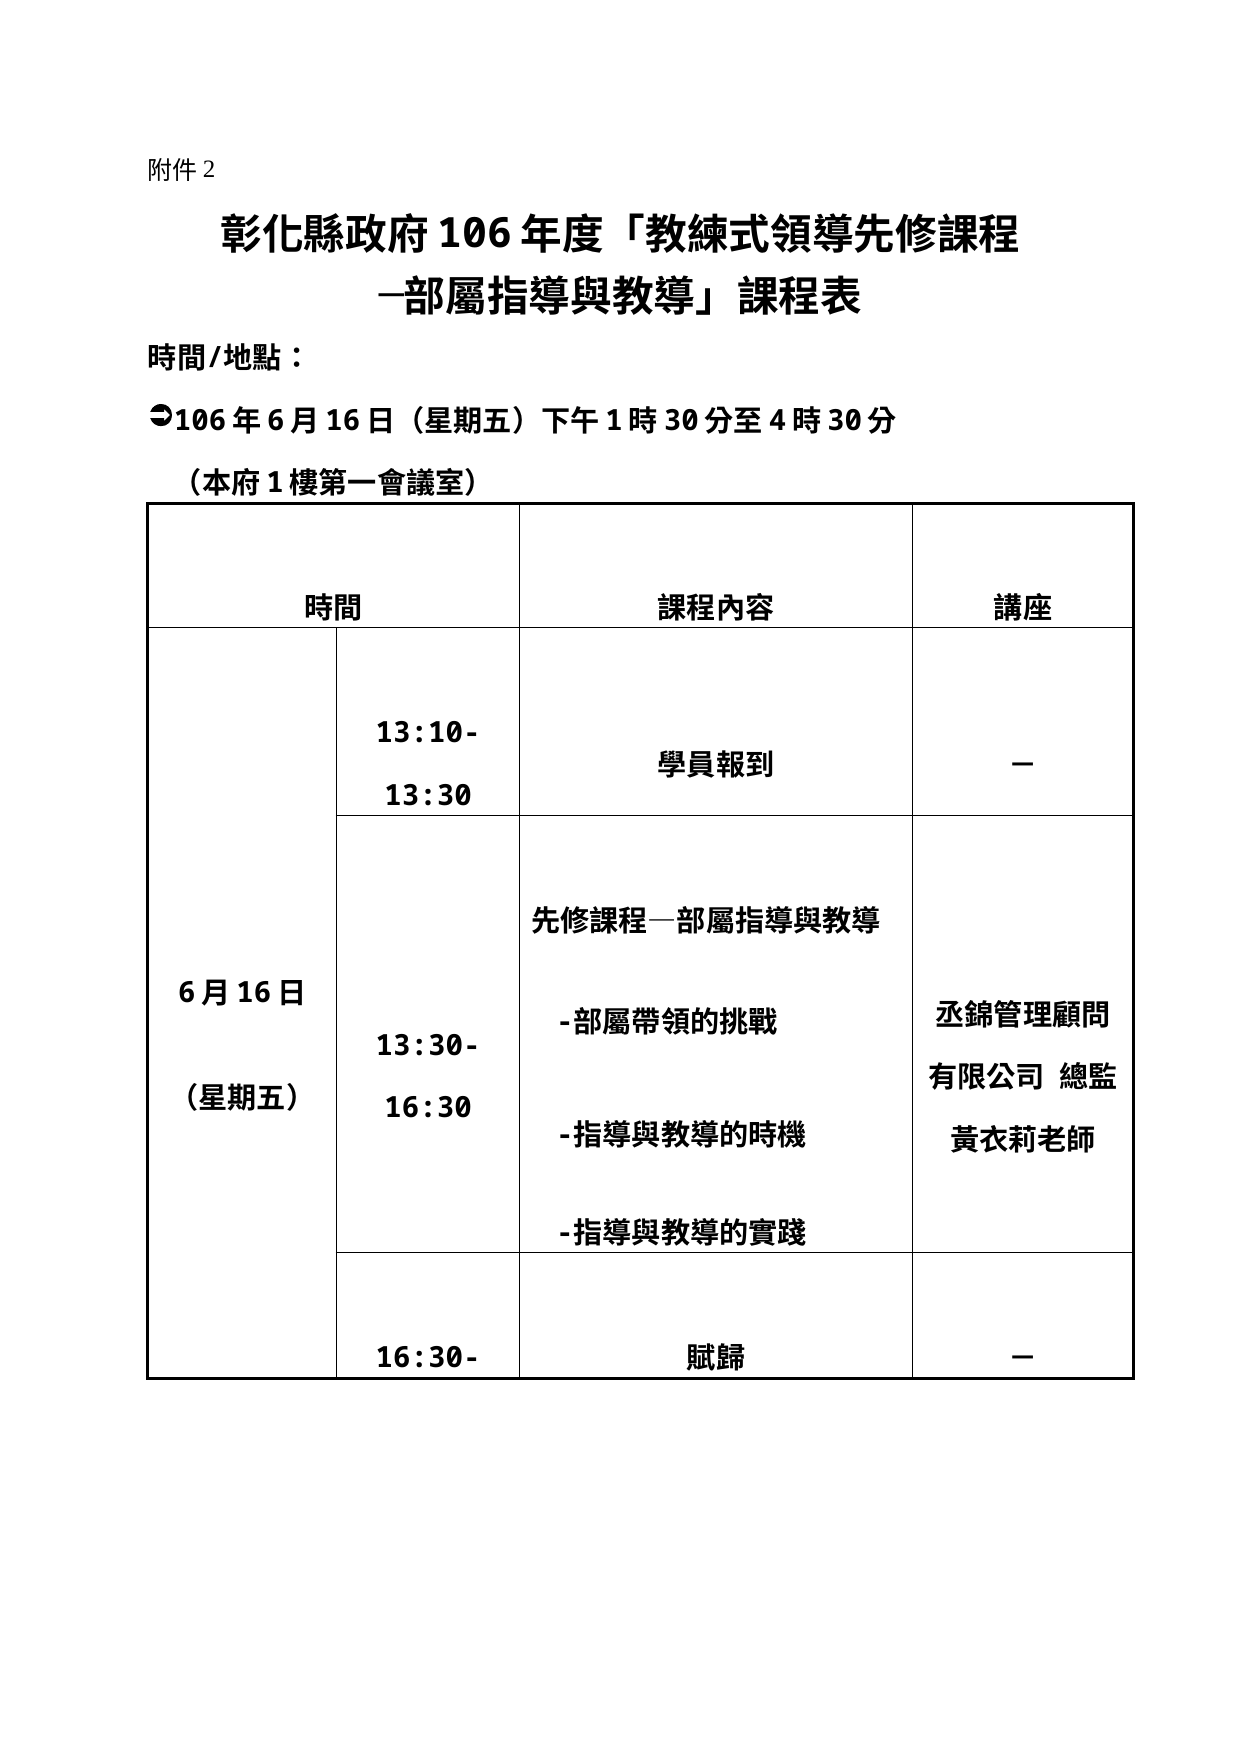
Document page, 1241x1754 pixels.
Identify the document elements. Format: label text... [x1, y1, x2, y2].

table_cell 16:30- [337, 1253, 519, 1377]
table_cell 6月16日 （星期五） [149, 628, 336, 1377]
text 附件2 [148, 127, 1093, 189]
table_cell 賦歸 [520, 1253, 912, 1377]
table_cell － [913, 628, 1132, 814]
table_header 時間 [149, 505, 519, 627]
table_cell － [913, 1253, 1132, 1377]
table_header 講座 [913, 505, 1132, 627]
text 時間/地點： [148, 314, 1093, 377]
table_cell 13:10-13:30 [337, 628, 519, 814]
table_cell 丞錦管理顧問有限公司 總監 黃衣莉老師 [913, 816, 1132, 1252]
text （本府1樓第一會議室） [173, 439, 1093, 502]
table_header 課程內容 [520, 505, 912, 627]
table_cell 先修課程—部屬指導與教導 -部屬帶領的挑戰 -指導與教導的時機 -指導與教導的實踐 [520, 816, 912, 1252]
text ─部屬指導與教導」課程表 [148, 252, 1093, 314]
text 106年6月16日（星期五）下午1時30分至4時30分 [148, 377, 1093, 439]
table_cell 13:30-16:30 [337, 816, 519, 1252]
table_cell 學員報到 [520, 628, 912, 814]
text 彰化縣政府106年度「教練式領導先修課程 [148, 189, 1093, 252]
